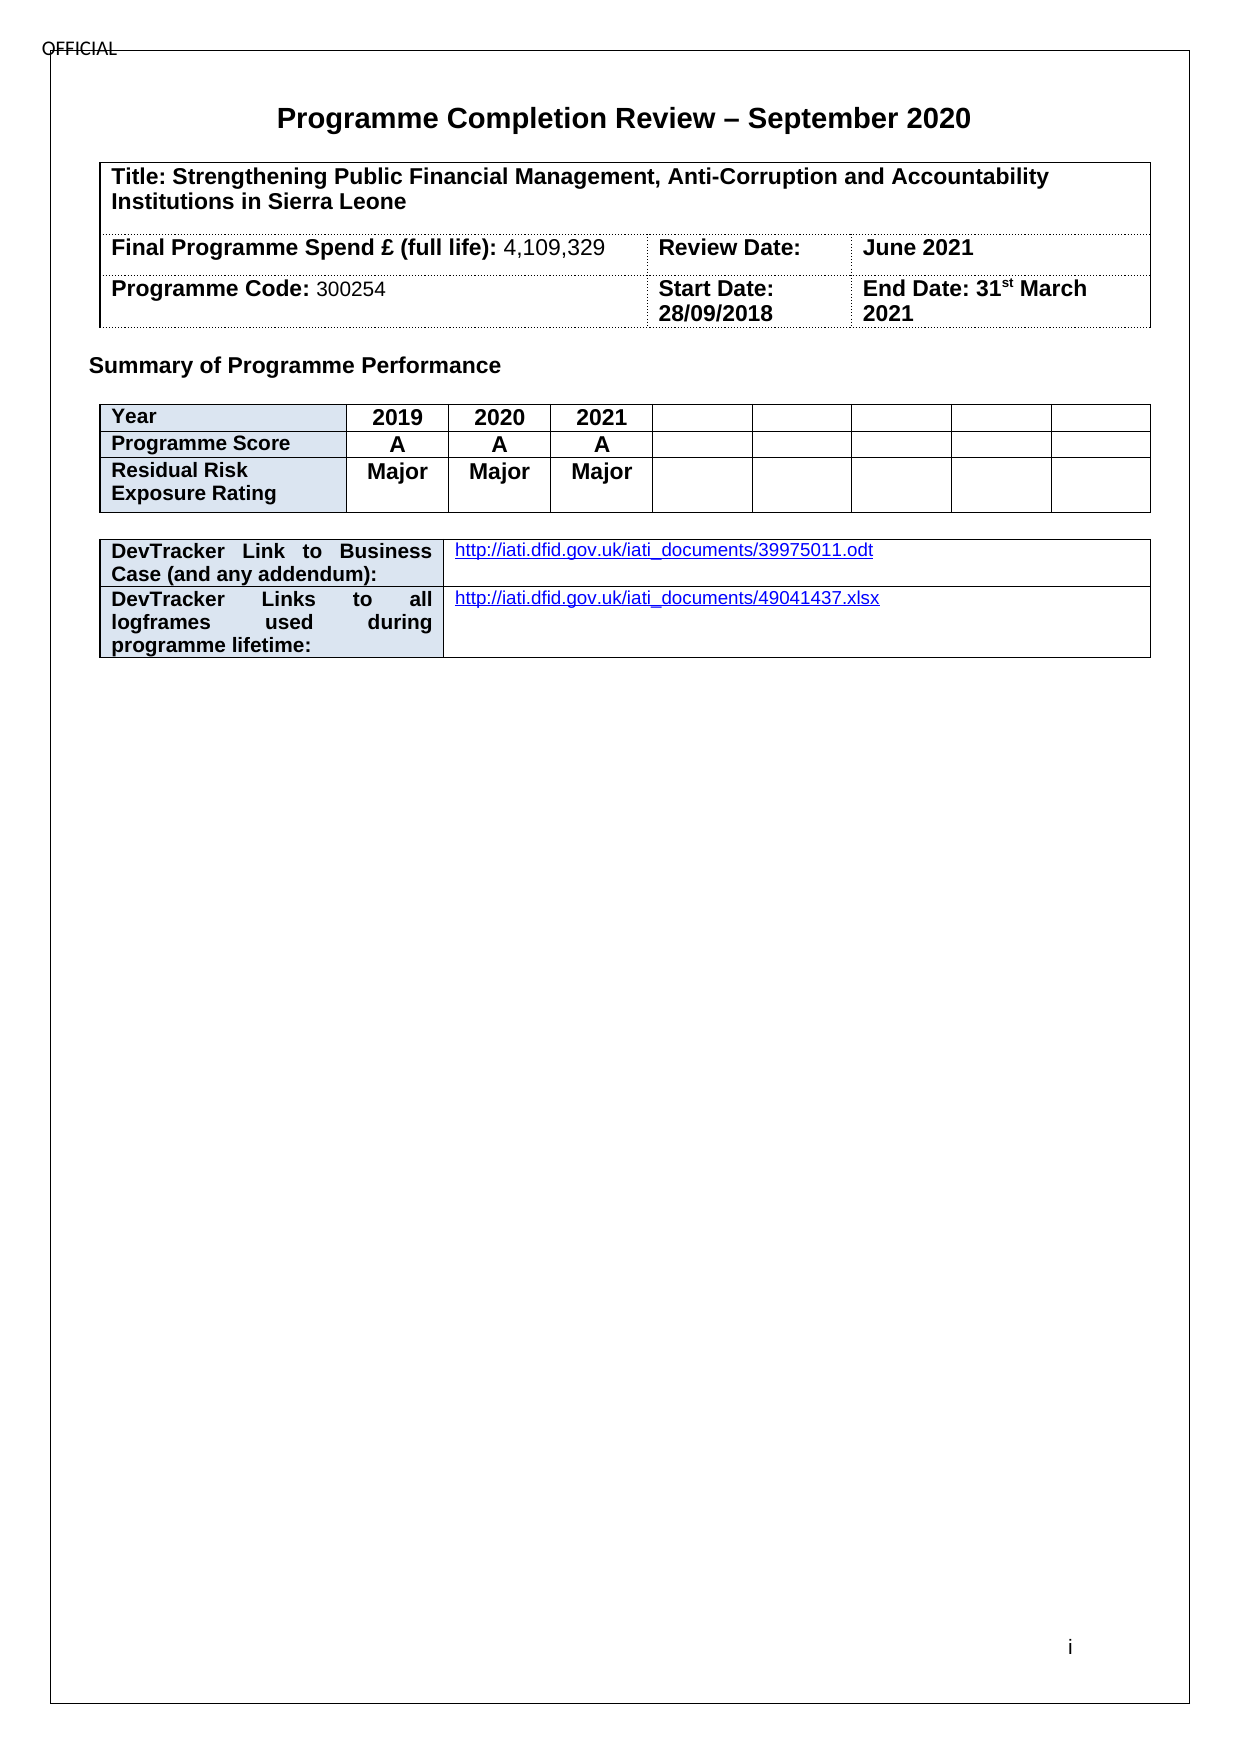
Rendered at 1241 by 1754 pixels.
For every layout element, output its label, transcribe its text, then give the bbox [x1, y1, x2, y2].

table_cell [653, 458, 752, 512]
text Programme Completion Review – September 2020 [89, 102, 1152, 134]
table_cell Review Date: [647, 234, 851, 275]
table_cell [1052, 432, 1150, 457]
table_cell [753, 458, 851, 512]
table_header DevTracker Link to Business Case (and any addendum): [101, 540, 443, 586]
table_cell Major [551, 458, 652, 512]
table_cell Programme Score [101, 432, 346, 457]
table_header 2020 [449, 405, 550, 431]
table_cell [1052, 458, 1150, 512]
table_header Title: Strengthening Public Financial Management, Anti-Corruption and Accountability Institutions in Sierra Leone [101, 163, 1150, 234]
table_cell Start Date: 28/09/2018 [647, 275, 851, 327]
table_cell [653, 432, 752, 457]
table_header [1052, 405, 1150, 431]
table_cell http://iati.dfid.gov.uk/iati_documents/49041437.xlsx [444, 587, 1150, 657]
table_header 2021 [551, 405, 652, 431]
table_cell [952, 432, 1051, 457]
table_cell [852, 432, 951, 457]
table_cell Major [449, 458, 550, 512]
table_header [952, 405, 1051, 431]
table_cell June 2021 [851, 234, 1150, 275]
table_header [852, 405, 951, 431]
table_header 2019 [347, 405, 448, 431]
table_cell End Date: 31st March 2021 [851, 275, 1150, 327]
table_cell Programme Code: 300254 [101, 275, 647, 327]
table_cell A [551, 432, 652, 457]
text Summary of Programme Performance [89, 353, 1152, 378]
table_cell [753, 432, 851, 457]
table_cell Final Programme Spend £ (full life): 4,109,329 [101, 234, 647, 275]
table_header [753, 405, 851, 431]
table_cell [852, 458, 951, 512]
table_cell DevTracker Links to all logframes used during programme lifetime: [101, 587, 443, 657]
table_cell A [449, 432, 550, 457]
table_header Year [101, 405, 346, 431]
table_cell Major [347, 458, 448, 512]
table_cell Residual Risk Exposure Rating [101, 458, 346, 512]
table_header http://iati.dfid.gov.uk/iati_documents/39975011.odt [444, 540, 1150, 586]
table_header [653, 405, 752, 431]
table_cell A [347, 432, 448, 457]
table_cell [952, 458, 1051, 512]
